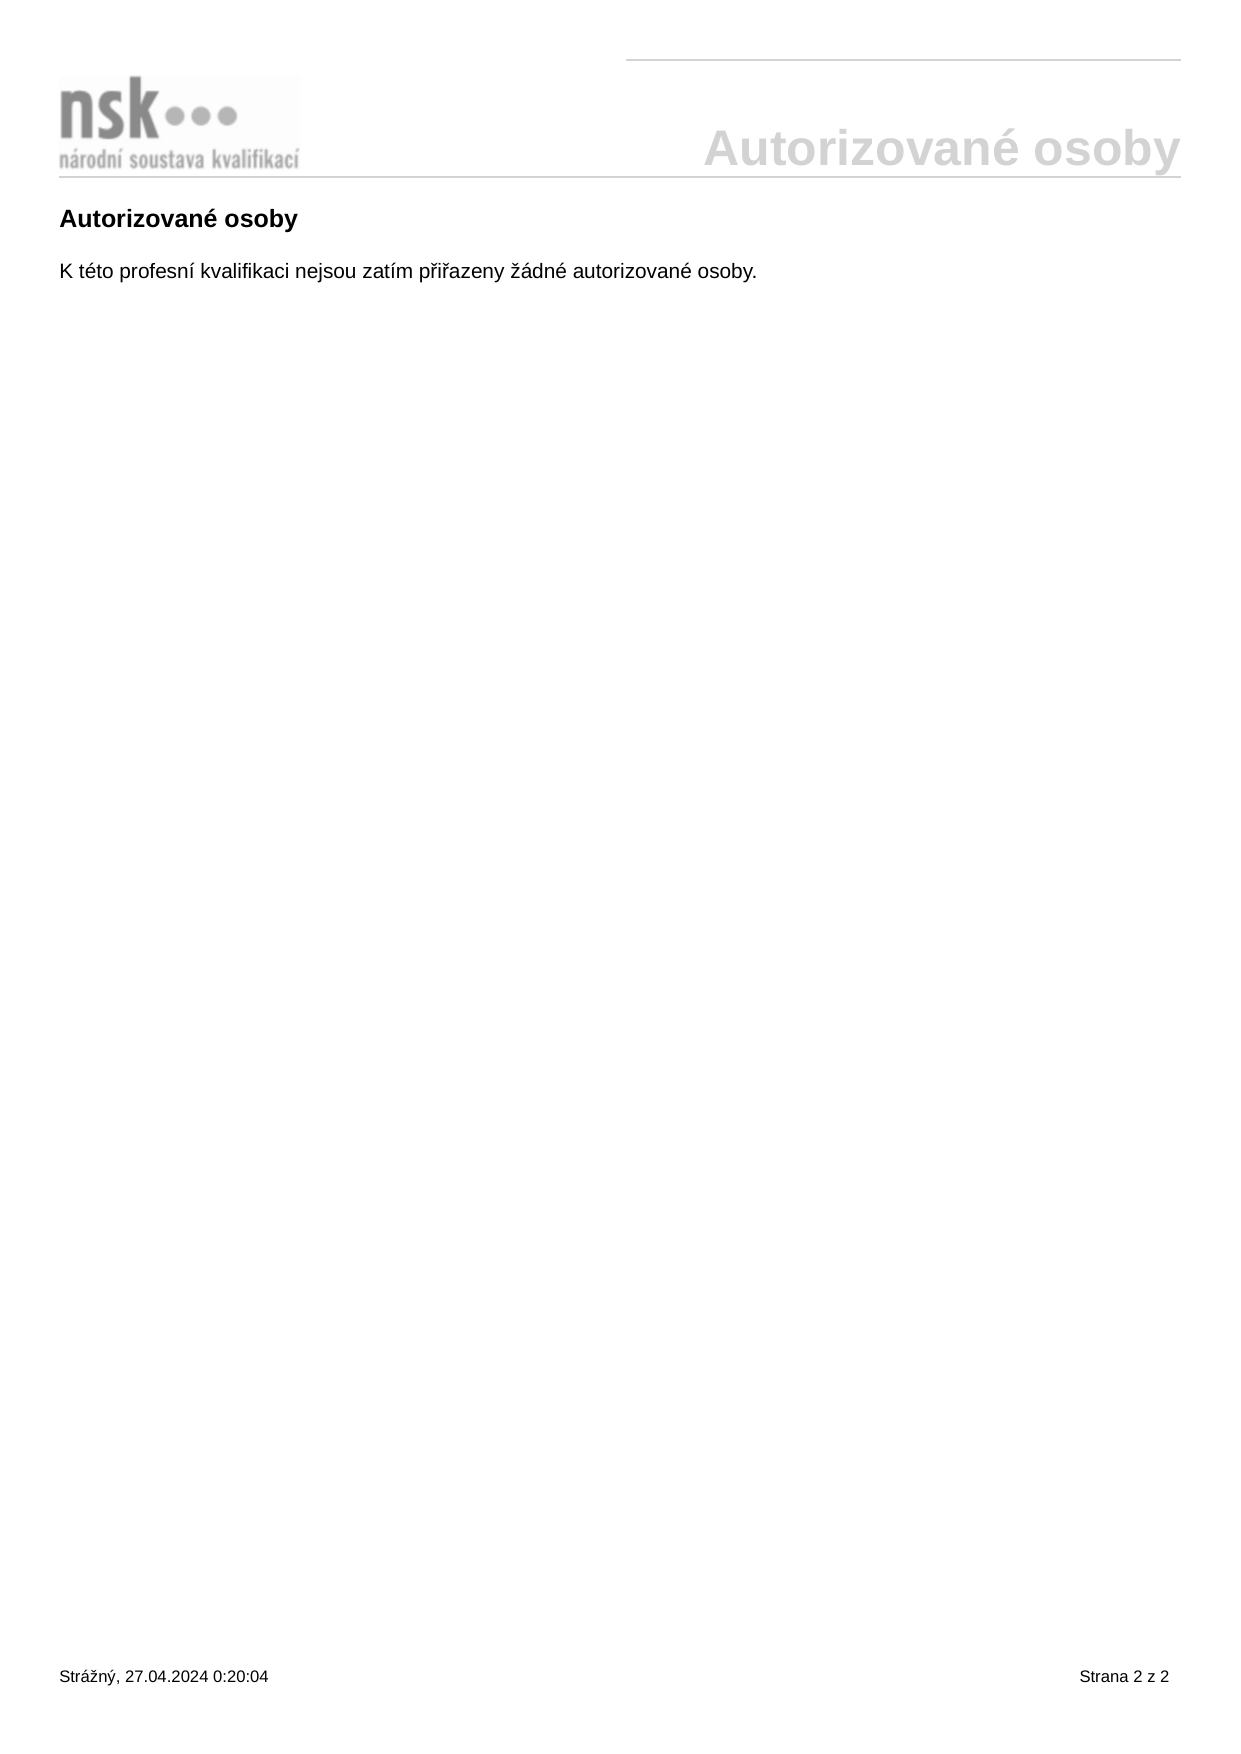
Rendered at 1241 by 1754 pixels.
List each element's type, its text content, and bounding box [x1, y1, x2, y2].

table_cell [1169, 1658, 1181, 1694]
table_cell [1169, 1183, 1181, 1421]
table_cell [484, 1183, 620, 1421]
table_cell [621, 59, 626, 170]
table_cell [626, 283, 862, 583]
table_cell [626, 1421, 862, 1658]
table_cell [484, 236, 620, 259]
table_cell [862, 194, 1169, 200]
table_cell [862, 1421, 1169, 1658]
table_cell [59, 883, 483, 1183]
table_cell [1169, 194, 1181, 200]
table_cell Strana 2 z 2 [862, 1658, 1169, 1694]
table_cell [862, 583, 1169, 883]
table_cell [626, 236, 862, 259]
table_cell [1169, 1421, 1181, 1658]
table_cell [626, 194, 862, 200]
table_cell [620, 1183, 626, 1421]
table_cell [59, 194, 483, 200]
table_cell [59, 236, 483, 259]
table_cell [626, 1183, 862, 1421]
table_cell [59, 1421, 483, 1658]
table_cell [484, 283, 620, 583]
table_cell [862, 283, 1169, 583]
table_cell [620, 583, 626, 883]
table_cell [1169, 283, 1181, 583]
table_cell [484, 194, 620, 200]
table_cell Autorizované osoby [626, 61, 1181, 176]
table_cell [59, 171, 483, 176]
table_cell [484, 883, 620, 1183]
table_cell K této profesní kvalifikaci nejsou zatím přiřazeny žádné autorizované osoby. [59, 259, 1181, 283]
table_cell [862, 883, 1169, 1183]
table_cell [862, 236, 1169, 259]
table_cell [59, 178, 1181, 194]
table_cell [1169, 883, 1181, 1183]
table_cell [620, 883, 626, 1183]
table_cell [1169, 236, 1181, 259]
table_cell [484, 583, 620, 883]
table_cell [626, 883, 862, 1183]
table_cell Strážný, 27.04.2024 0:20:04 [59, 1658, 862, 1694]
table_cell [1169, 583, 1181, 883]
table_cell [59, 1183, 483, 1421]
table_cell Autorizované osoby [59, 200, 1181, 236]
table_cell [484, 171, 620, 176]
table_cell [620, 283, 626, 583]
table_cell [626, 583, 862, 883]
table_cell [862, 1183, 1169, 1421]
table_cell [59, 283, 483, 583]
table_cell [620, 236, 626, 259]
table_cell [59, 583, 483, 883]
table_cell [620, 1421, 626, 1658]
table_cell [484, 1421, 620, 1658]
picture [58, 59, 621, 171]
